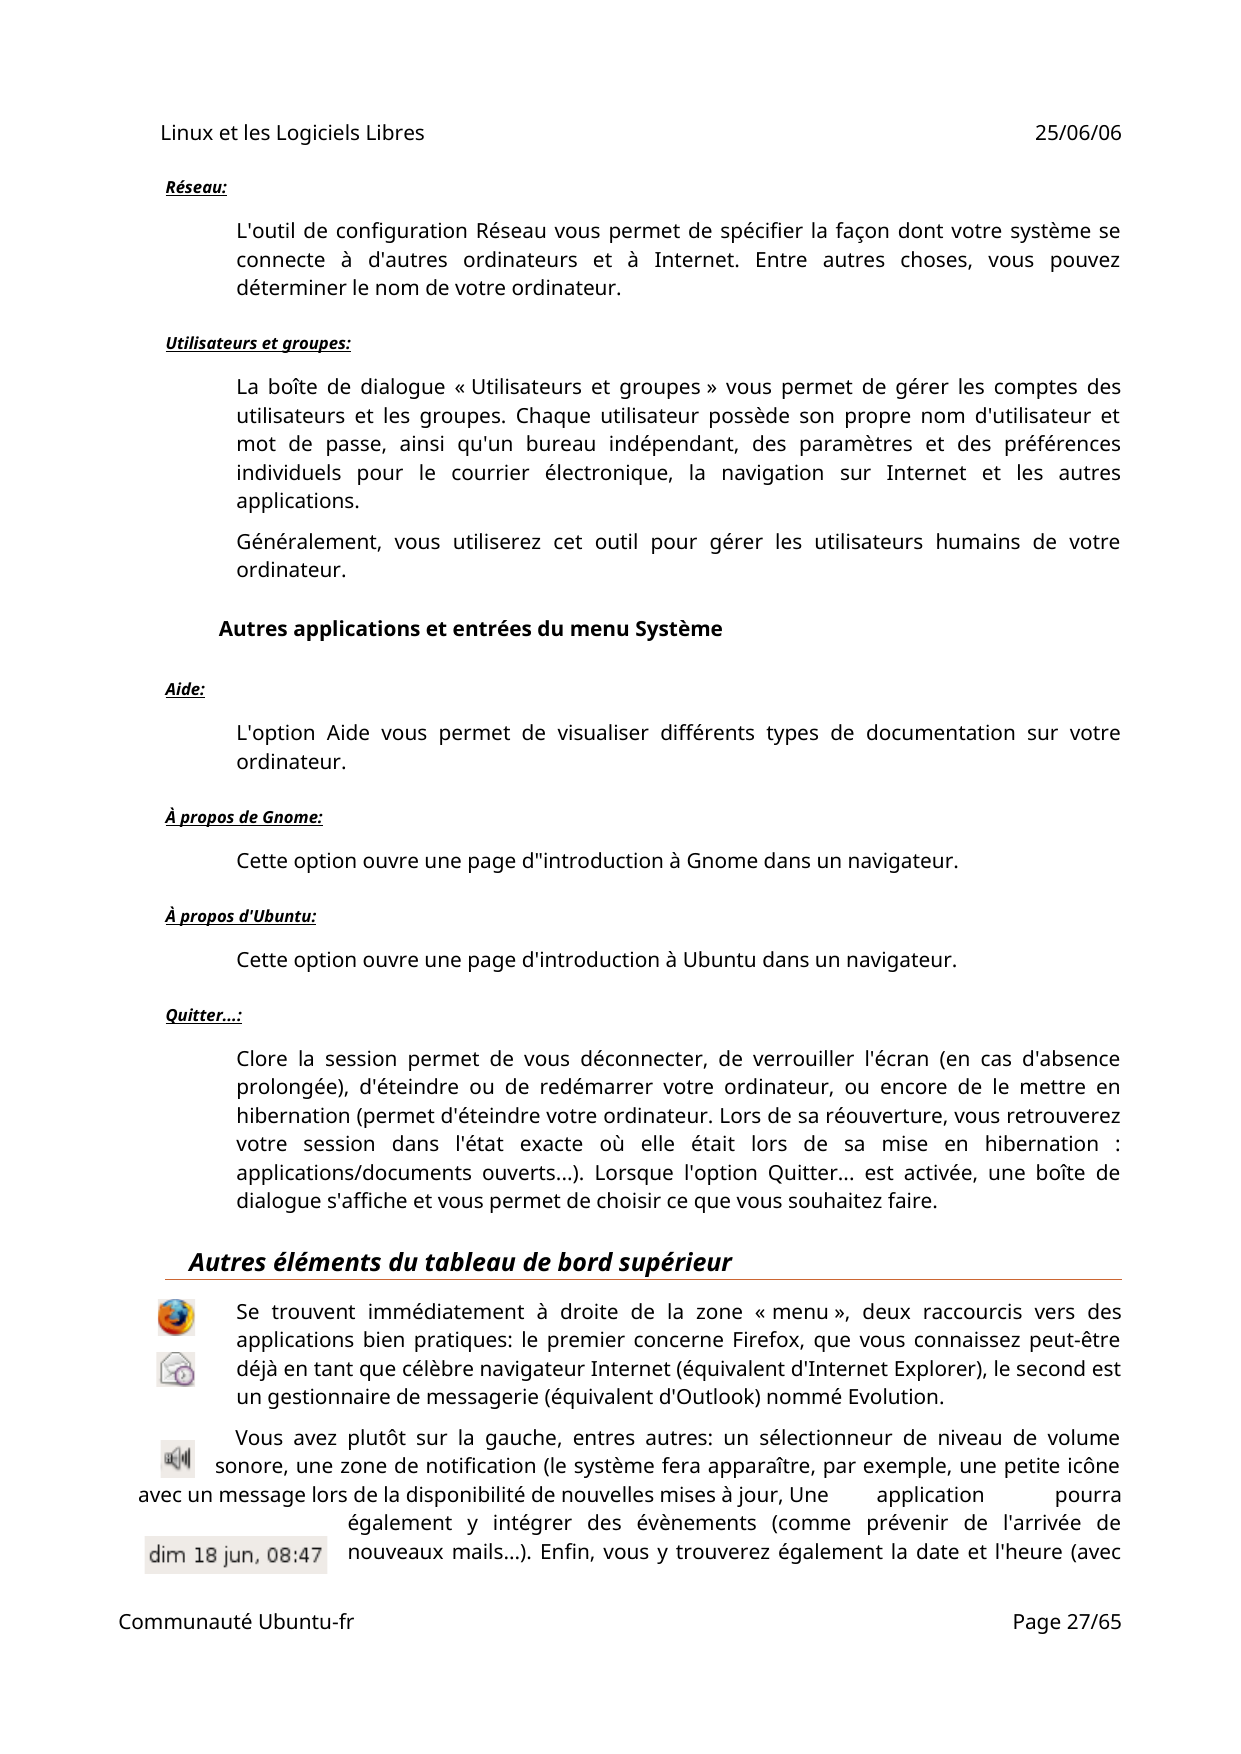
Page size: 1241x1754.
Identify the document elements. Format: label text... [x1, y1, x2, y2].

text L'outil de configuration Réseau vous permet de spécifier la façon dont votre système se connecte à d'autres ordinateurs et à Internet. Entre autres choses, vous pouvez déterminer le nom de votre ordinateur. [236, 216, 1122, 302]
subtitle Aide: [165, 678, 1122, 701]
text Se trouvent immédiatement à droite de la zone « menu », deux raccourcis vers des applications bien pratiques: le premier concerne Firefox, que vous connaissez peut-être déjà en tant que célèbre navigateur Internet (équivalent d'Internet Explorer), le second est un gestionnaire de messagerie (équivalent d'Outlook) nommé Evolution. [236, 1297, 1122, 1411]
subtitle À propos de Gnome: [165, 806, 1122, 828]
text La boîte de dialogue « Utilisateurs et groupes » vous permet de gérer les comptes des utilisateurs et les groupes. Chaque utilisateur possède son propre nom d'utilisateur et mot de passe, ainsi qu'un bureau indépendant, des paramètres et des préférences individuels pour le courrier électronique, la navigation sur Internet et les autres applications. [236, 372, 1122, 514]
text Généralement, vous utiliserez cet outil pour gérer les utilisateurs humains de votre ordinateur. [236, 527, 1122, 584]
subtitle Utilisateurs et groupes: [165, 332, 1122, 355]
subtitle Réseau: [165, 176, 1122, 199]
picture [160, 1440, 195, 1478]
list Autres applications et entrées du menu Système [201, 614, 1122, 643]
text Cette option ouvre une page d"introduction à Gnome dans un navigateur. [236, 846, 1122, 874]
text Cette option ouvre une page d'introduction à Ubuntu dans un navigateur. [236, 945, 1122, 973]
text Vous avez plutôt sur la gauche, entres autres: un sélectionneur de niveau de volume sonore, une zone de notification (le système fera apparaître, par exemple, une petite icône avec un message lors de la disponibilité de nouvelles mises à jour, Une application pourra également y intégrer des évènements (comme prévenir de l'arrivée de nouveaux mails...). Enfin, vous y trouverez également la date et l'heure (avec [138, 1423, 1122, 1565]
picture [144, 1536, 328, 1574]
subtitle Autres éléments du tableau de bord supérieur [165, 1245, 1122, 1279]
picture [157, 1299, 196, 1336]
picture [156, 1352, 196, 1387]
subtitle À propos d'Ubuntu: [165, 904, 1122, 927]
text Clore la session permet de vous déconnecter, de verrouiller l'écran (en cas d'absence prolongée), d'éteindre ou de redémarrer votre ordinateur, ou encore de le mettre en hibernation (permet d'éteindre votre ordinateur. Lors de sa réouverture, vous retrouverez votre session dans l'état exacte où elle était lors de sa mise en hibernation : applications/documents ouverts...). Lorsque l'option Quitter... est activée, une boîte de dialogue s'affiche et vous permet de choisir ce que vous souhaitez faire. [236, 1044, 1122, 1215]
subtitle Quitter...: [165, 1004, 1122, 1026]
text L'option Aide vous permet de visualiser différents types de documentation sur votre ordinateur. [236, 718, 1122, 775]
